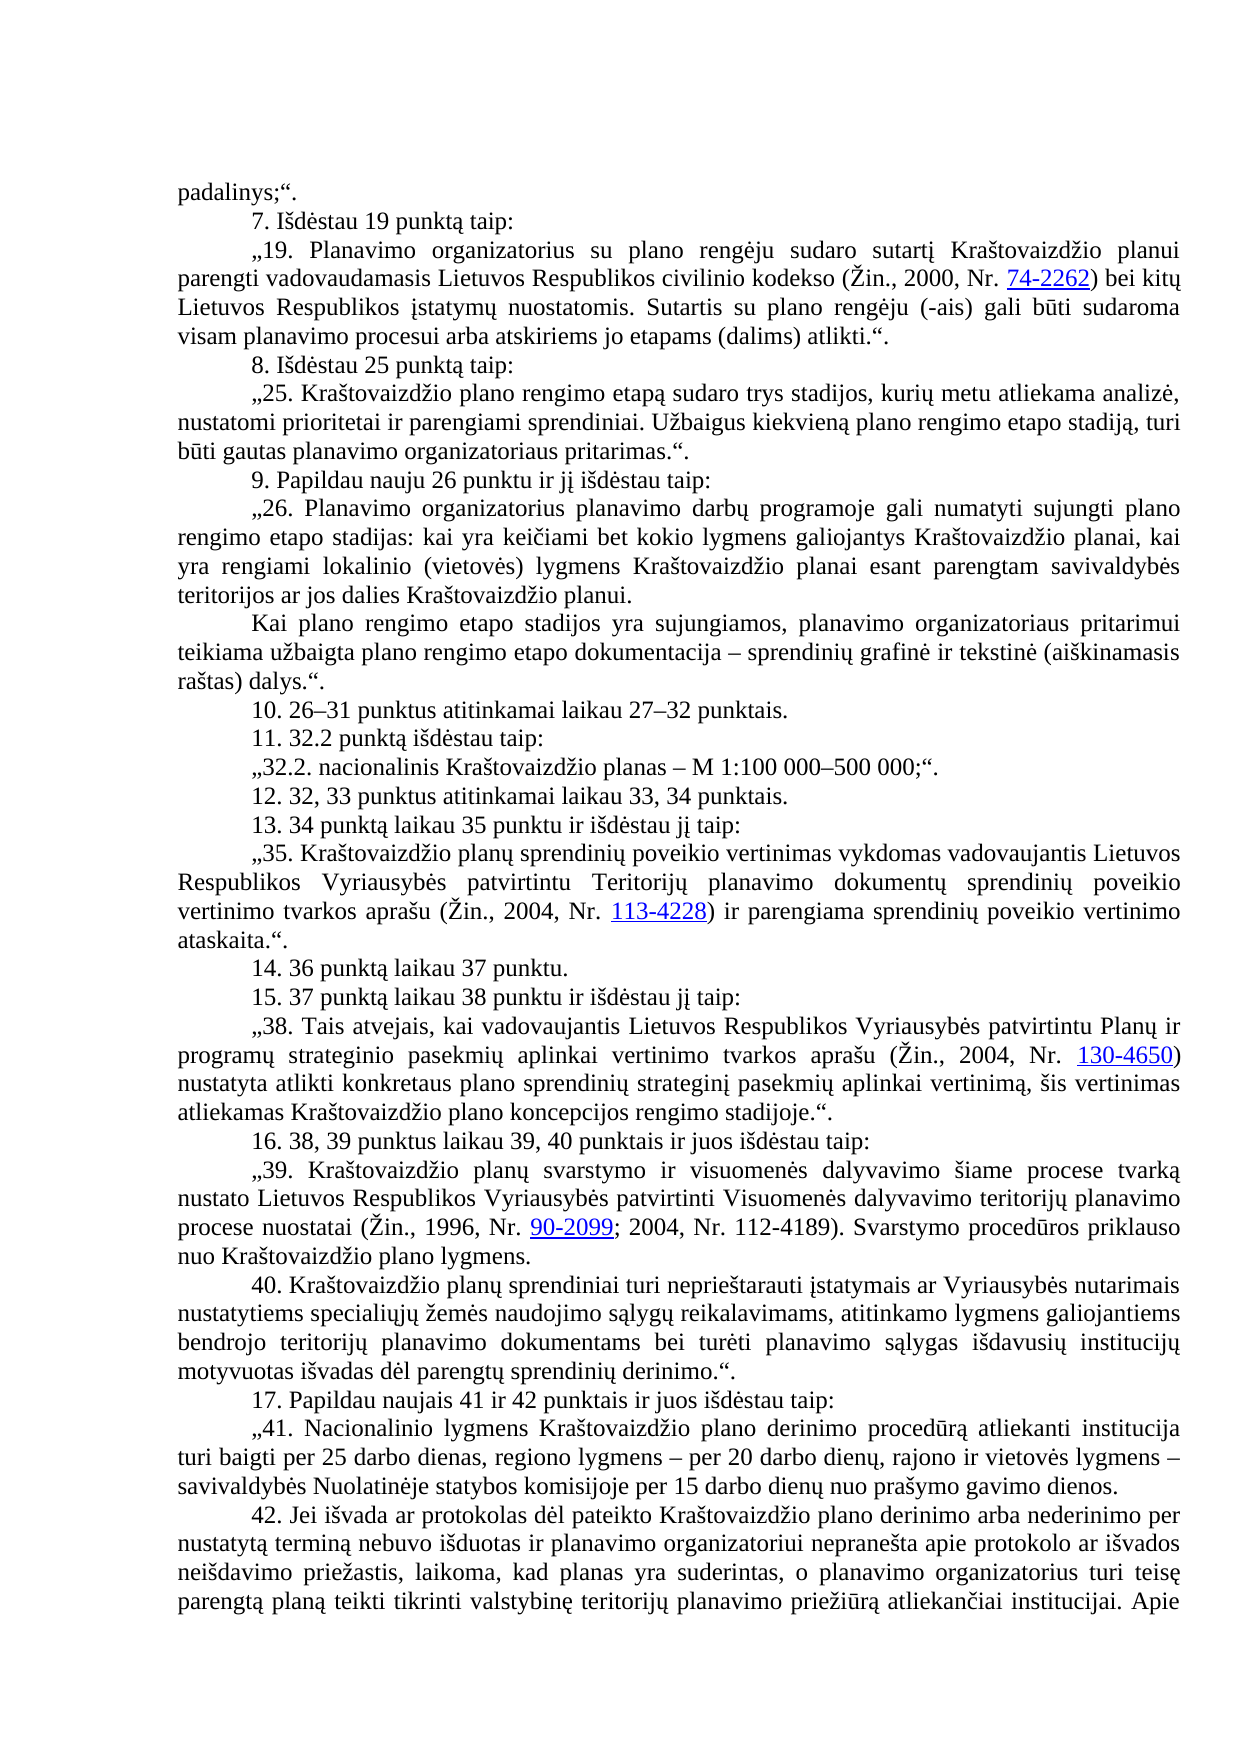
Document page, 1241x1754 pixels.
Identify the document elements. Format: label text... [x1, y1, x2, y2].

text „35. Kraštovaizdžio planų sprendinių poveikio vertinimas vykdomas vadovaujantis Lietuvos Respublikos Vyriausybės patvirtintu Teritorijų planavimo dokumentų sprendinių poveikio vertinimo tvarkos aprašu (Žin., 2004, Nr. 113-4228) ir parengiama sprendinių poveikio vertinimo ataskaita.“. [177, 838, 1181, 953]
text 12. 32, 33 punktus atitinkamai laikau 33, 34 punktais. [177, 781, 1181, 810]
text 13. 34 punktą laikau 35 punktu ir išdėstau jį taip: [177, 810, 1181, 838]
text 17. Papildau naujais 41 ir 42 punktais ir juos išdėstau taip: [177, 1385, 1181, 1413]
text „38. Tais atvejais, kai vadovaujantis Lietuvos Respublikos Vyriausybės patvirtintu Planų ir programų strateginio pasekmių aplinkai vertinimo tvarkos aprašu (Žin., 2004, Nr. 130-4650) nustatyta atlikti konkretaus plano sprendinių strateginį pasekmių aplinkai vertinimą, šis vertinimas atliekamas Kraštovaizdžio plano koncepcijos rengimo stadijoje.“. [177, 1011, 1181, 1126]
text 9. Papildau nauju 26 punktu ir jį išdėstau taip: [177, 465, 1181, 493]
text 11. 32.2 punktą išdėstau taip: [177, 723, 1181, 752]
text 42. Jei išvada ar protokolas dėl pateikto Kraštovaizdžio plano derinimo arba nederinimo per nustatytą terminą nebuvo išduotas ir planavimo organizatoriui nepranešta apie protokolo ar išvados neišdavimo priežastis, laikoma, kad planas yra suderintas, o planavimo organizatorius turi teisę parengtą planą teikti tikrinti valstybinę teritorijų planavimo priežiūrą atliekančiai institucijai. Apie [177, 1500, 1181, 1615]
text 16. 38, 39 punktus laikau 39, 40 punktais ir juos išdėstau taip: [177, 1126, 1181, 1155]
text 7. Išdėstau 19 punktą taip: [177, 206, 1181, 235]
text „39. Kraštovaizdžio planų svarstymo ir visuomenės dalyvavimo šiame procese tvarką nustato Lietuvos Respublikos Vyriausybės patvirtinti Visuomenės dalyvavimo teritorijų planavimo procese nuostatai (Žin., 1996, Nr. 90-2099; 2004, Nr. 112-4189). Svarstymo procedūros priklauso nuo Kraštovaizdžio plano lygmens. [177, 1155, 1181, 1270]
text „41. Nacionalinio lygmens Kraštovaizdžio plano derinimo procedūrą atliekanti institucija turi baigti per 25 darbo dienas, regiono lygmens – per 20 darbo dienų, rajono ir vietovės lygmens – savivaldybės Nuolatinėje statybos komisijoje per 15 darbo dienų nuo prašymo gavimo dienos. [177, 1413, 1181, 1500]
text 15. 37 punktą laikau 38 punktu ir išdėstau jį taip: [177, 982, 1181, 1011]
text 8. Išdėstau 25 punktą taip: [177, 350, 1181, 378]
text 10. 26–31 punktus atitinkamai laikau 27–32 punktais. [177, 695, 1181, 723]
text 14. 36 punktą laikau 37 punktu. [177, 953, 1181, 982]
text 40. Kraštovaizdžio planų sprendiniai turi neprieštarauti įstatymais ar Vyriausybės nutarimais nustatytiems specialiųjų žemės naudojimo sąlygų reikalavimams, atitinkamo lygmens galiojantiems bendrojo teritorijų planavimo dokumentams bei turėti planavimo sąlygas išdavusių institucijų motyvuotas išvadas dėl parengtų sprendinių derinimo.“. [177, 1270, 1181, 1385]
text „26. Planavimo organizatorius planavimo darbų programoje gali numatyti sujungti plano rengimo etapo stadijas: kai yra keičiami bet kokio lygmens galiojantys Kraštovaizdžio planai, kai yra rengiami lokalinio (vietovės) lygmens Kraštovaizdžio planai esant parengtam savivaldybės teritorijos ar jos dalies Kraštovaizdžio planui. [177, 493, 1181, 608]
text Kai plano rengimo etapo stadijos yra sujungiamos, planavimo organizatoriaus pritarimui teikiama užbaigta plano rengimo etapo dokumentacija – sprendinių grafinė ir tekstinė (aiškinamasis raštas) dalys.“. [177, 608, 1181, 695]
text padalinys;“. [177, 177, 1181, 206]
text „19. Planavimo organizatorius su plano rengėju sudaro sutartį Kraštovaizdžio planui parengti vadovaudamasis Lietuvos Respublikos civilinio kodekso (Žin., 2000, Nr. 74-2262) bei kitų Lietuvos Respublikos įstatymų nuostatomis. Sutartis su plano rengėju (-ais) gali būti sudaroma visam planavimo procesui arba atskiriems jo etapams (dalims) atlikti.“. [177, 235, 1181, 350]
text „25. Kraštovaizdžio plano rengimo etapą sudaro trys stadijos, kurių metu atliekama analizė, nustatomi prioritetai ir parengiami sprendiniai. Užbaigus kiekvieną plano rengimo etapo stadiją, turi būti gautas planavimo organizatoriaus pritarimas.“. [177, 378, 1181, 465]
text „32.2. nacionalinis Kraštovaizdžio planas – M 1:100 000–500 000;“. [177, 752, 1181, 781]
